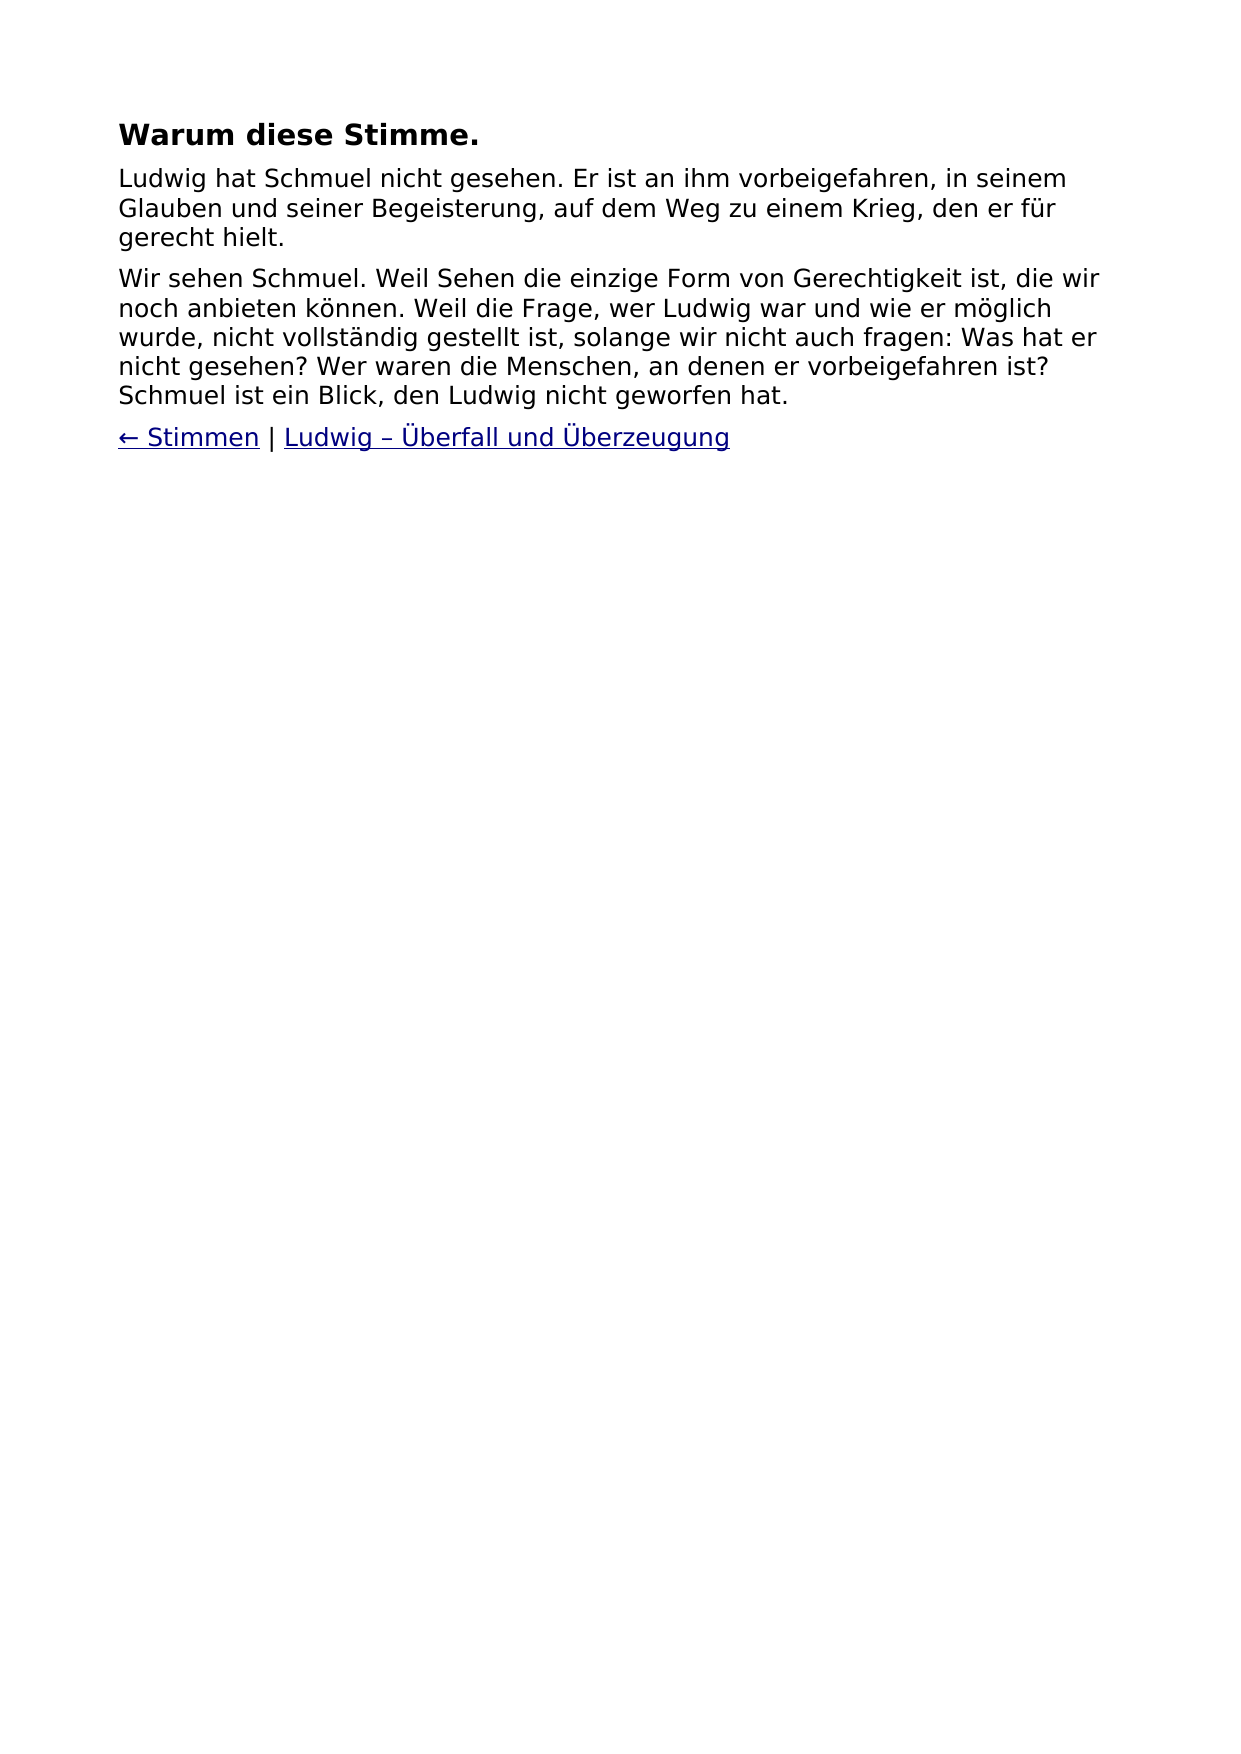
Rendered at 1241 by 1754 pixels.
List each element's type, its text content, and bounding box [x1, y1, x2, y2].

text Ludwig hat Schmuel nicht gesehen. Er ist an ihm vorbeigefahren, in seinem Glauben und seiner Begeisterung, auf dem Weg zu einem Krieg, den er für gerecht hielt. [118, 164, 1122, 252]
text ← Stimmen | Ludwig – Überfall und Überzeugung [118, 423, 1122, 452]
text Wir sehen Schmuel. Weil Sehen die einzige Form von Gerechtigkeit ist, die wir noch anbieten können. Weil die Frage, wer Ludwig war und wie er möglich wurde, nicht vollständig gestellt ist, solange wir nicht auch fragen: Was hat er nicht gesehen? Wer waren die Menschen, an denen er vorbeigefahren ist? Schmuel ist ein Blick, den Ludwig nicht geworfen hat. [118, 264, 1122, 410]
subtitle Warum diese Stimme. [118, 118, 1122, 152]
